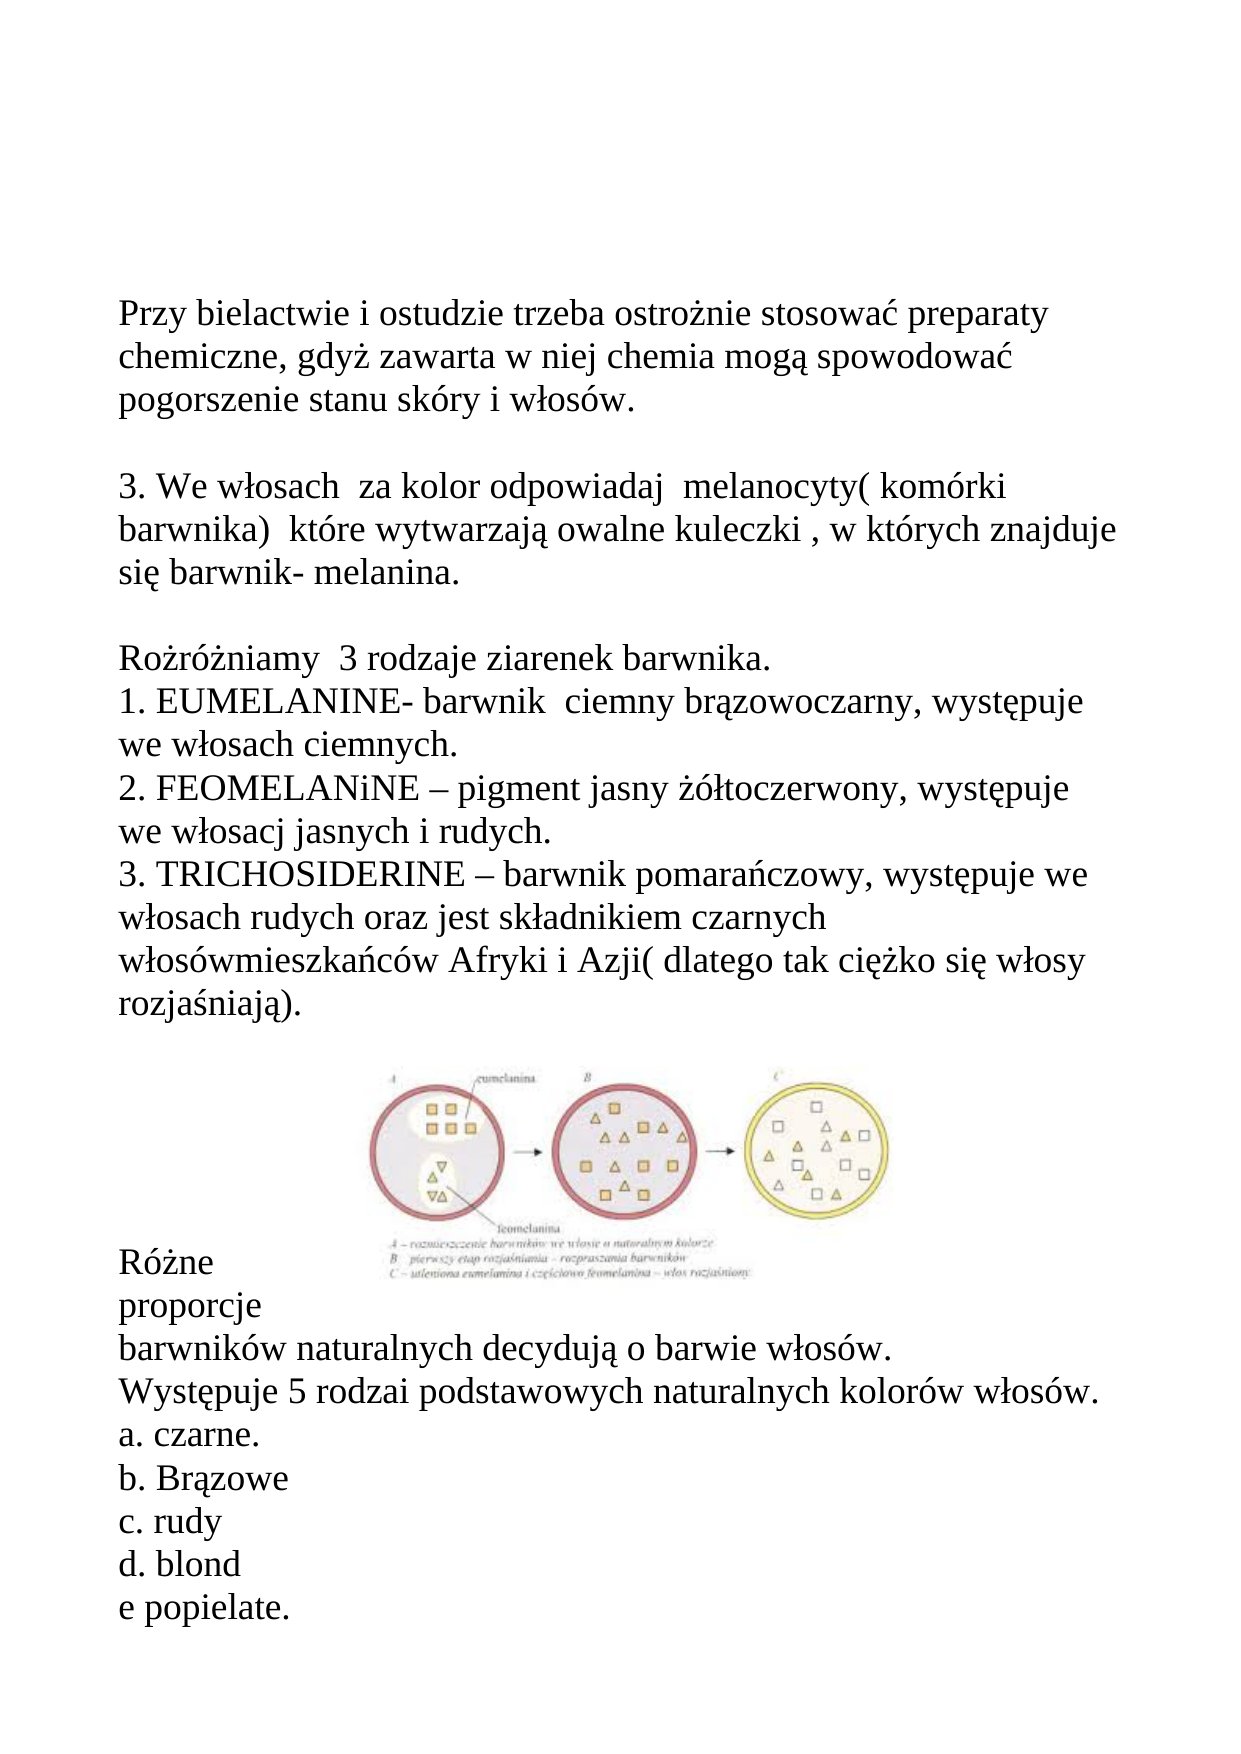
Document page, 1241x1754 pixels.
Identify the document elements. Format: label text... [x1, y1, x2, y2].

text c. rudy [118, 1498, 1122, 1541]
text Rożróżniamy 3 rodzaje ziarenek barwnika. [118, 636, 1122, 679]
text d. blond [118, 1541, 1122, 1584]
text 3. We włosach za kolor odpowiadaj melanocyty( komórki barwnika) które wytwarzają owalne kuleczki , w których znajduje się barwnik- melanina. [118, 463, 1122, 592]
text a. czarne. [118, 1412, 1122, 1455]
text Przy bielactwie i ostudzie trzeba ostrożnie stosować preparaty chemiczne, gdyż zawarta w niej chemia mogą spowodować pogorszenie stanu skóry i włosów. [118, 291, 1122, 420]
text 3. TRICHOSIDERINE – barwnik pomarańczowy, występuje we włosach rudych oraz jest składnikiem czarnych włosówmieszkańców Afryki i Azji( dlatego tak ciężko się włosy rozjaśniają). [118, 851, 1122, 1024]
text Różne proporcje barwników naturalnych decydują o barwie włosów. [118, 1239, 1122, 1369]
text Występuje 5 rodzai podstawowych naturalnych kolorów włosów. [118, 1369, 1122, 1412]
picture [342, 1066, 898, 1289]
text b. Brązowe [118, 1455, 1122, 1498]
text 2. FEOMELANiNE – pigment jasny żółtoczerwony, występuje we włosacj jasnych i rudych. [118, 765, 1122, 851]
text 1. EUMELANINE- barwnik ciemny brązowoczarny, występuje we włosach ciemnych. [118, 679, 1122, 765]
text e popielate. [118, 1584, 1122, 1627]
